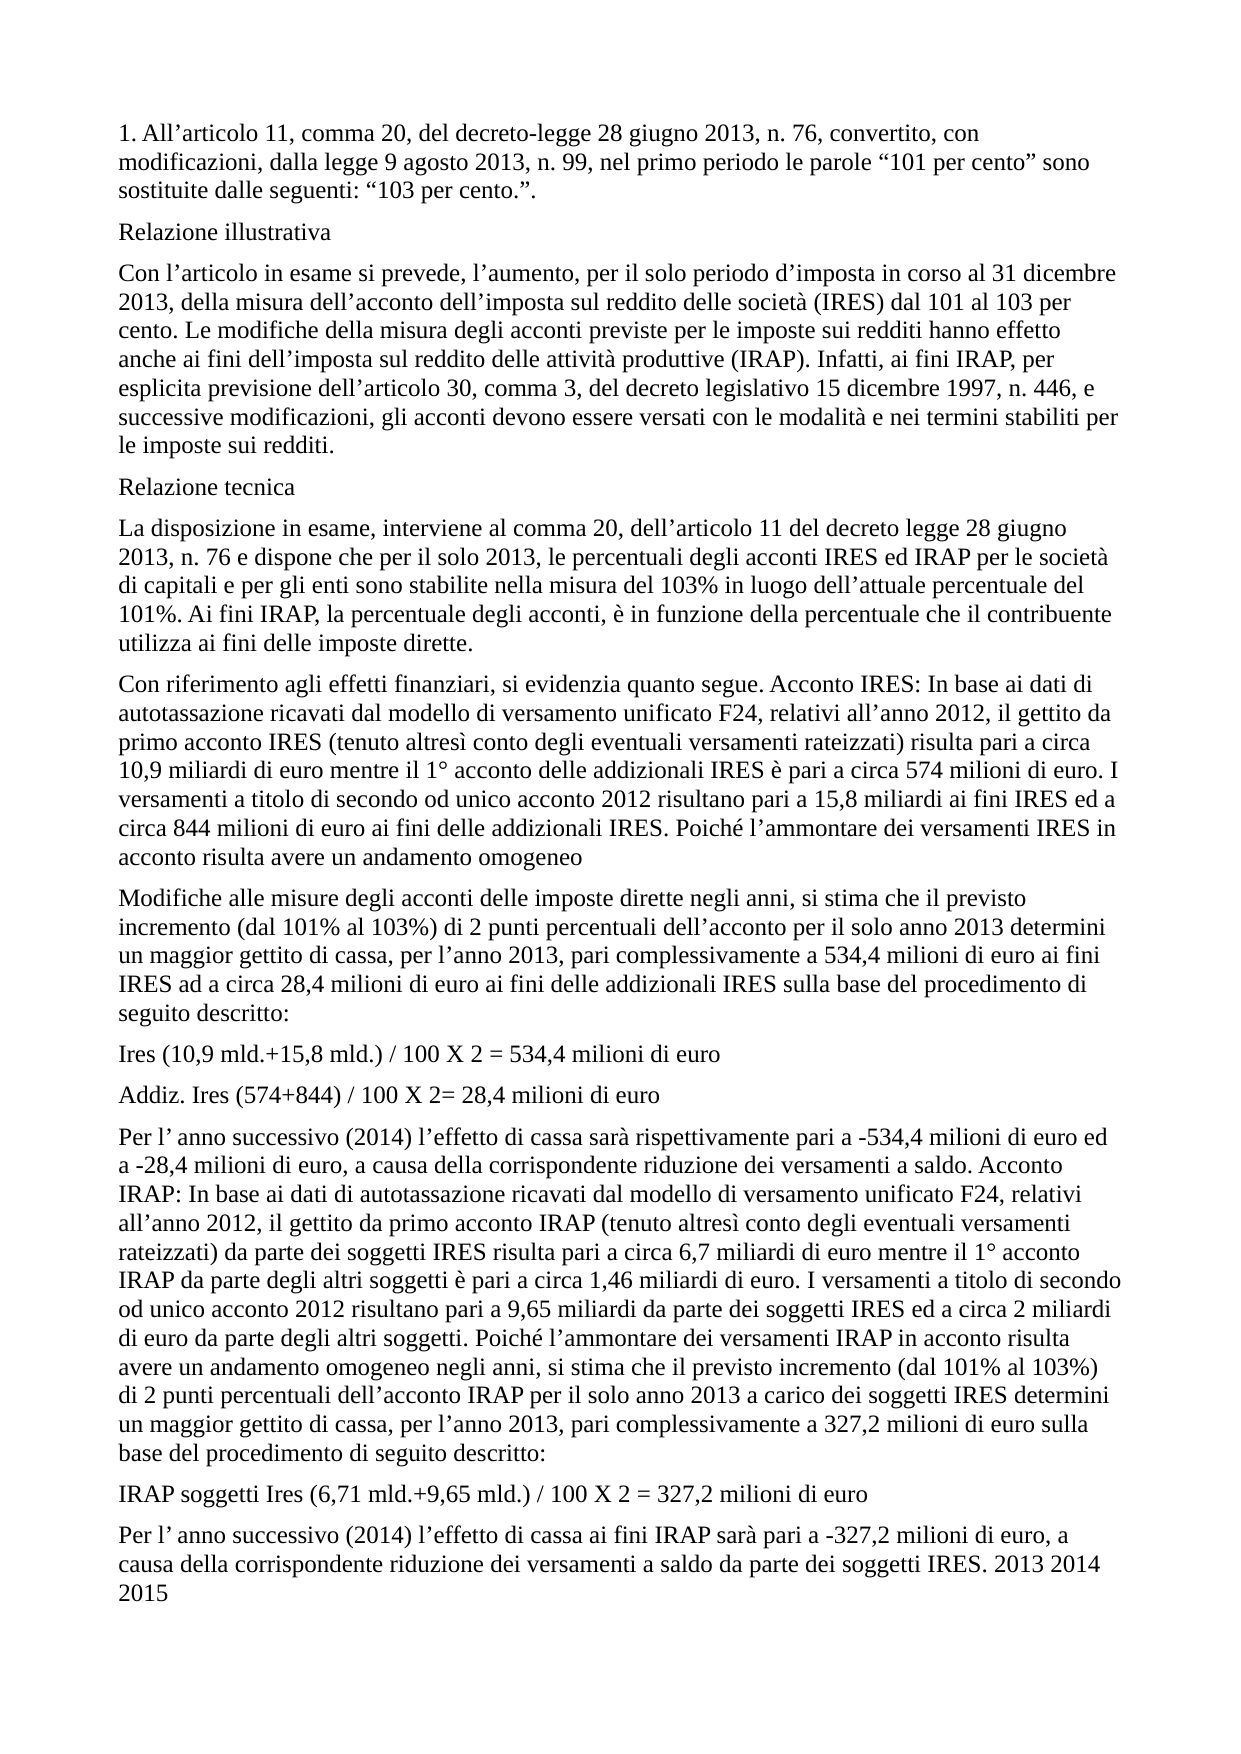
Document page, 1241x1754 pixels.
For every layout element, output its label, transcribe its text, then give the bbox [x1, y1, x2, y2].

text 1. All’articolo 11, comma 20, del decreto-legge 28 giugno 2013, n. 76, convertito, con modificazioni, dalla legge 9 agosto 2013, n. 99, nel primo periodo le parole “101 per cento” sono sostituite dalle seguenti: “103 per cento.”. [118, 118, 1122, 204]
text La disposizione in esame, interviene al comma 20, dell’articolo 11 del decreto legge 28 giugno 2013, n. 76 e dispone che per il solo 2013, le percentuali degli acconti IRES ed IRAP per le società di capitali e per gli enti sono stabilite nella misura del 103% in luogo dell’attuale percentuale del 101%. Ai fini IRAP, la percentuale degli acconti, è in funzione della percentuale che il contribuente utilizza ai fini delle imposte dirette. [118, 513, 1122, 657]
text Ires (10,9 mld.+15,8 mld.) / 100 X 2 = 534,4 milioni di euro [118, 1039, 1122, 1068]
text Relazione illustrativa [118, 217, 1122, 246]
text Modifiche alle misure degli acconti delle imposte dirette negli anni, si stima che il previsto incremento (dal 101% al 103%) di 2 punti percentuali dell’acconto per il solo anno 2013 determini un maggior gettito di cassa, per l’anno 2013, pari complessivamente a 534,4 milioni di euro ai fini IRES ad a circa 28,4 milioni di euro ai fini delle addizionali IRES sulla base del procedimento di seguito descritto: [118, 883, 1122, 1027]
text IRAP soggetti Ires (6,71 mld.+9,65 mld.) / 100 X 2 = 327,2 milioni di euro [118, 1479, 1122, 1508]
text Con l’articolo in esame si prevede, l’aumento, per il solo periodo d’imposta in corso al 31 dicembre 2013, della misura dell’acconto dell’imposta sul reddito delle società (IRES) dal 101 al 103 per cento. Le modifiche della misura degli acconti previste per le imposte sui redditi hanno effetto anche ai fini dell’imposta sul reddito delle attività produttive (IRAP). Infatti, ai fini IRAP, per esplicita previsione dell’articolo 30, comma 3, del decreto legislativo 15 dicembre 1997, n. 446, e successive modificazioni, gli acconti devono essere versati con le modalità e nei termini stabiliti per le imposte sui redditi. [118, 258, 1122, 459]
text Addiz. Ires (574+844) / 100 X 2= 28,4 milioni di euro [118, 1081, 1122, 1109]
text Relazione tecnica [118, 472, 1122, 501]
text Con riferimento agli effetti finanziari, si evidenzia quanto segue. Acconto IRES: In base ai dati di autotassazione ricavati dal modello di versamento unificato F24, relativi all’anno 2012, il gettito da primo acconto IRES (tenuto altresì conto degli eventuali versamenti rateizzati) risulta pari a circa 10,9 miliardi di euro mentre il 1° acconto delle addizionali IRES è pari a circa 574 milioni di euro. I versamenti a titolo di secondo od unico acconto 2012 risultano pari a 15,8 miliardi ai fini IRES ed a circa 844 milioni di euro ai fini delle addizionali IRES. Poiché l’ammontare dei versamenti IRES in acconto risulta avere un andamento omogeneo [118, 669, 1122, 871]
text Per l’ anno successivo (2014) l’effetto di cassa sarà rispettivamente pari a -534,4 milioni di euro ed a -28,4 milioni di euro, a causa della corrispondente riduzione dei versamenti a saldo. Acconto IRAP: In base ai dati di autotassazione ricavati dal modello di versamento unificato F24, relativi all’anno 2012, il gettito da primo acconto IRAP (tenuto altresì conto degli eventuali versamenti rateizzati) da parte dei soggetti IRES risulta pari a circa 6,7 miliardi di euro mentre il 1° acconto IRAP da parte degli altri soggetti è pari a circa 1,46 miliardi di euro. I versamenti a titolo di secondo od unico acconto 2012 risultano pari a 9,65 miliardi da parte dei soggetti IRES ed a circa 2 miliardi di euro da parte degli altri soggetti. Poiché l’ammontare dei versamenti IRAP in acconto risulta avere un andamento omogeneo negli anni, si stima che il previsto incremento (dal 101% al 103%) di 2 punti percentuali dell’acconto IRAP per il solo anno 2013 a carico dei soggetti IRES determini un maggior gettito di cassa, per l’anno 2013, pari complessivamente a 327,2 milioni di euro sulla base del procedimento di seguito descritto: [118, 1122, 1122, 1467]
text Per l’ anno successivo (2014) l’effetto di cassa ai fini IRAP sarà pari a -327,2 milioni di euro, a causa della corrispondente riduzione dei versamenti a saldo da parte dei soggetti IRES. 2013 2014 2015 [118, 1521, 1122, 1607]
